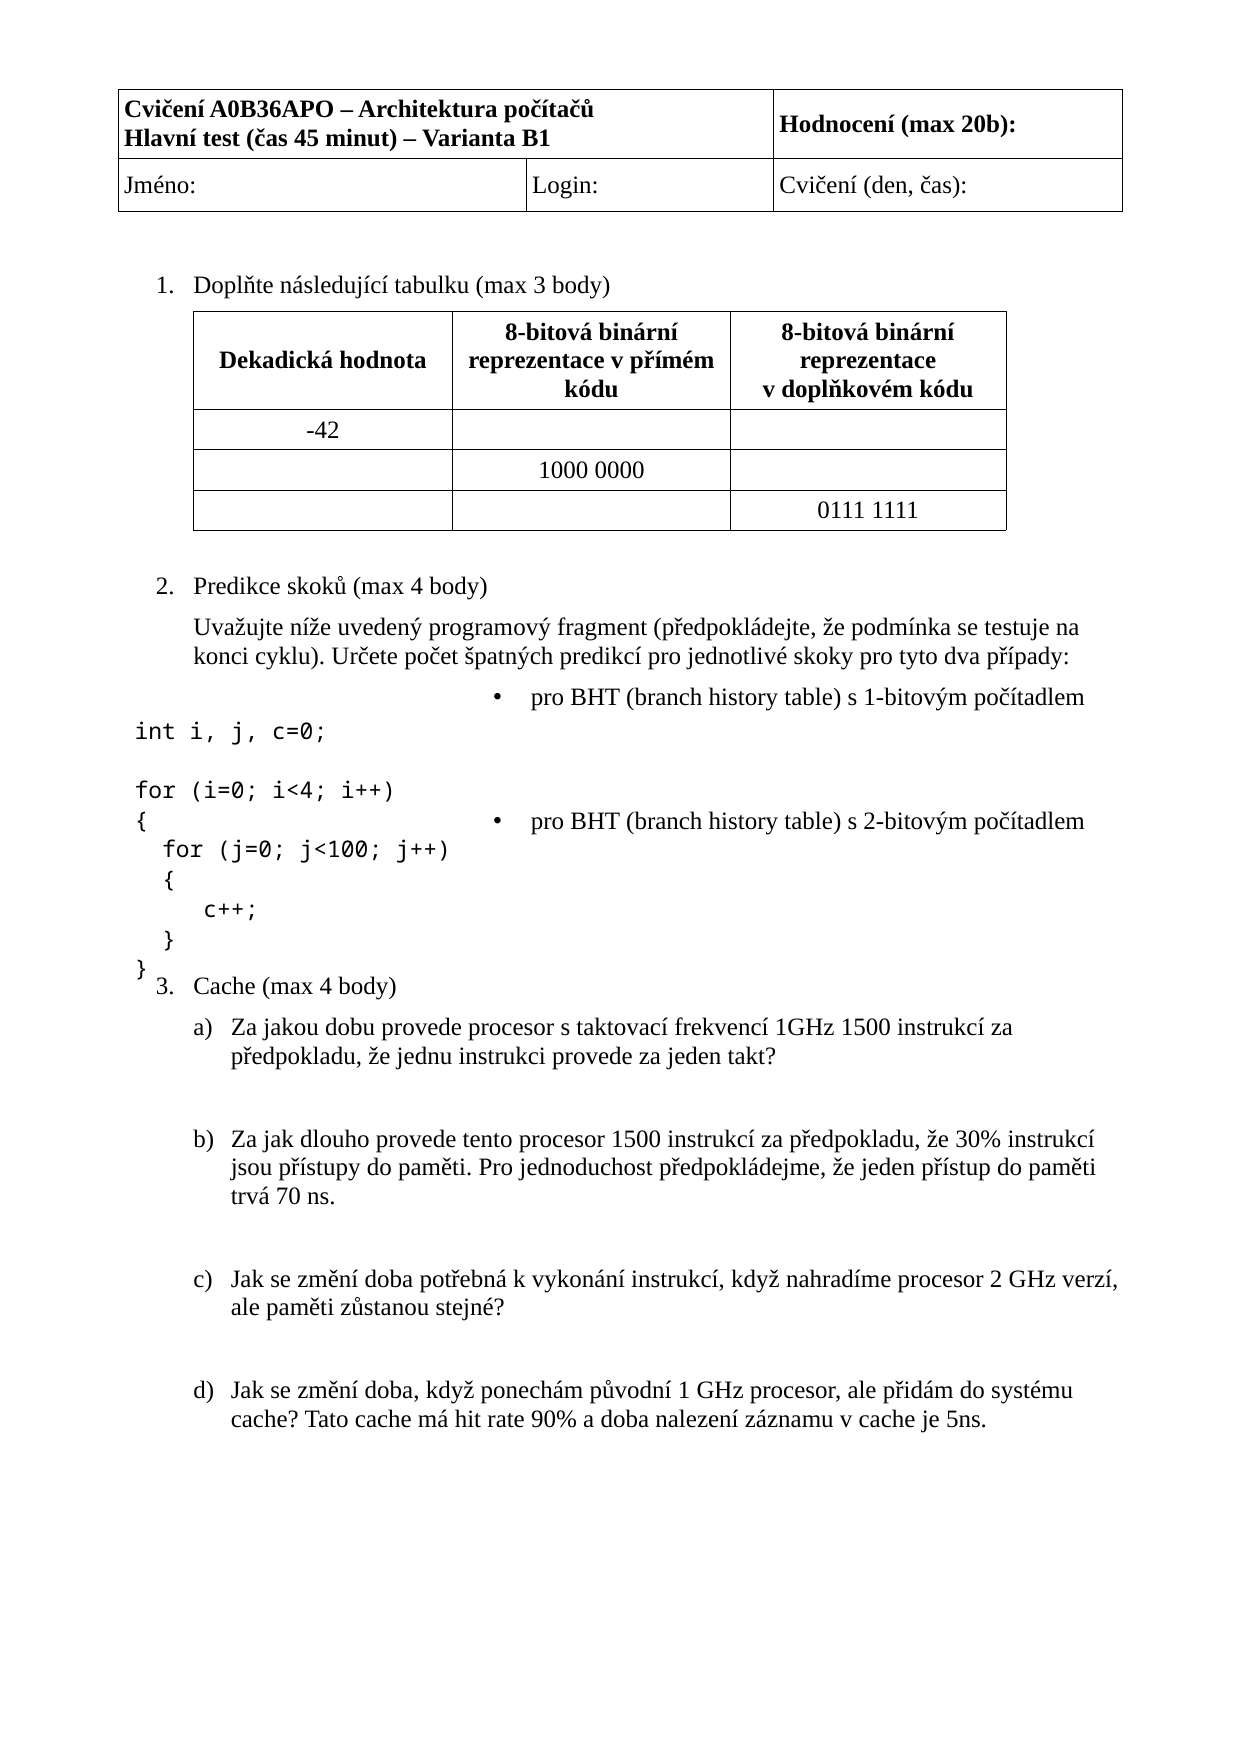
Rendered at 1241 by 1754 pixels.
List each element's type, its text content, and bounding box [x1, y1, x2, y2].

list Za jak dlouho provede tento procesor 1500 instrukcí za předpokladu, že 30% instrukcí jsou přístupy do paměti. Pro jednoduchost předpokládejme, že jeden přístup do paměti trvá 70 ns. [193, 1124, 1122, 1210]
table_cell [731, 450, 1006, 489]
list Za jakou dobu provede procesor s taktovací frekvencí 1GHz 1500 instrukcí za předpokladu, že jednu instrukci provede za jeden takt? [193, 1012, 1122, 1070]
table_header 8-bitová binární reprezentace v doplňkovém kódu [731, 312, 1006, 409]
list Predikce skoků (max 4 body) [156, 571, 1122, 600]
list pro BHT (branch history table) s 2-bitovým počítadlem [493, 806, 1122, 835]
table_cell [194, 491, 452, 530]
list Uvažujte níže uvedený programový fragment (předpokládejte, že podmínka se testuje na konci cyklu). Určete počet špatných predikcí pro jednotlivé skoky pro tyto dva případy: [156, 612, 1122, 670]
table_cell 1000 0000 [453, 450, 730, 489]
table_cell [194, 450, 452, 489]
list Doplňte následující tabulku (max 3 body) [156, 270, 1122, 298]
table_header 8-bitová binární reprezentace v přímém kódu [453, 312, 730, 409]
table_header Dekadická hodnota [194, 312, 452, 409]
list pro BHT (branch history table) s 1-bitovým počítadlem [493, 682, 1122, 711]
list Jak se změní doba potřebná k vykonání instrukcí, když nahradíme procesor 2 GHz verzí, ale paměti zůstanou stejné? [193, 1264, 1122, 1321]
table_cell -42 [194, 410, 452, 449]
list Jak se změní doba, když ponechám původní 1 GHz procesor, ale přidám do systému cache? Tato cache má hit rate 90% a doba nalezení záznamu v cache je 5ns. [193, 1375, 1122, 1432]
table_cell [453, 491, 730, 530]
table_cell [453, 410, 730, 449]
list Cache (max 4 body) [156, 971, 1122, 1000]
table_cell 0111 1111 [731, 491, 1006, 530]
table_cell [731, 410, 1006, 449]
